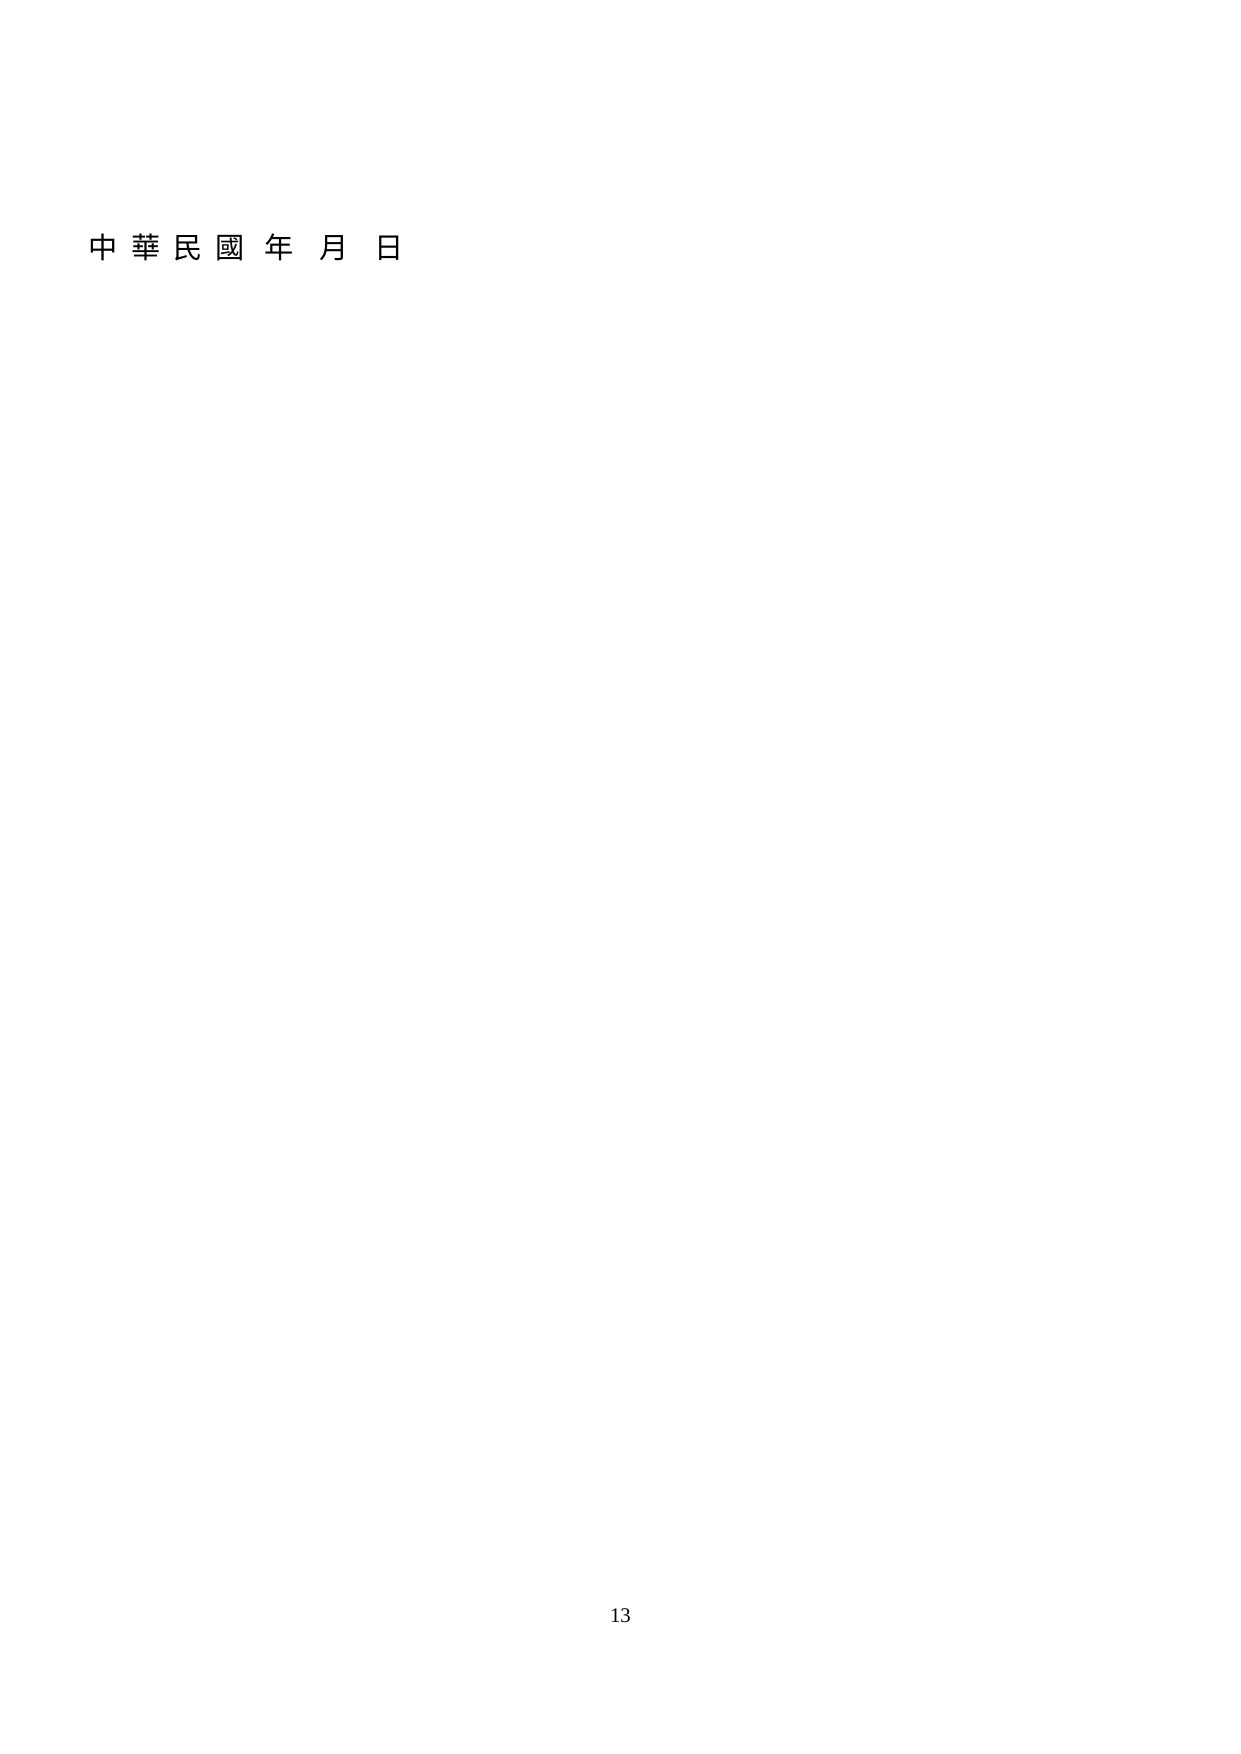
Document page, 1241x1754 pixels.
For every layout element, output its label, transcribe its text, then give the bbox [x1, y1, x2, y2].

text 中 華 民 國 年 月 日 [89, 208, 1152, 283]
